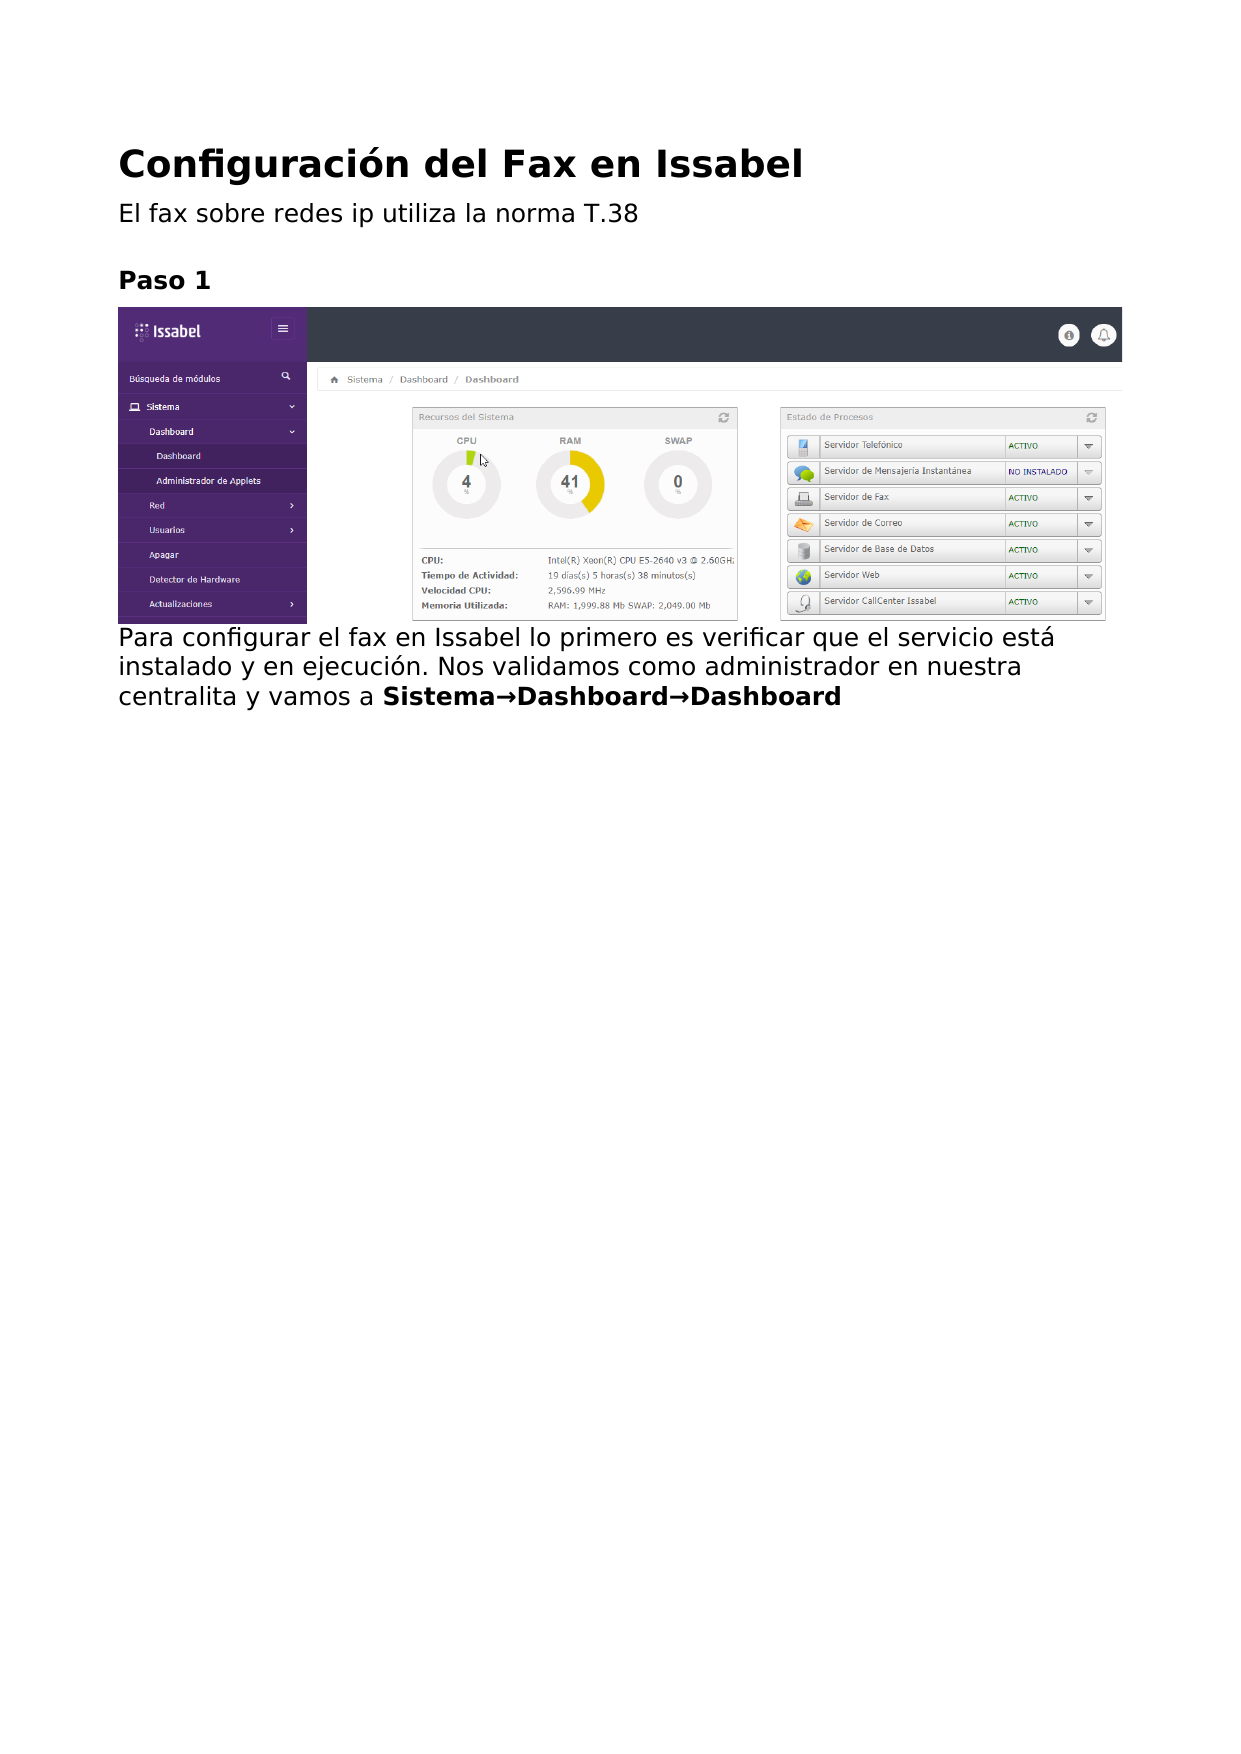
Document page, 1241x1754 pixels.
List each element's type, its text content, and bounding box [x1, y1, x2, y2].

picture [118, 307, 1123, 624]
text Para configurar el fax en Issabel lo primero es verificar que el servicio está instalado y en ejecución. Nos validamos como administrador en nuestra centralita y vamos a Sistema→Dashboard→Dashboard [118, 624, 1122, 711]
subtitle Configuración del Fax en Issabel [118, 143, 1122, 187]
subtitle Paso 1 [118, 266, 1122, 295]
text El fax sobre redes ip utiliza la norma T.38 [118, 199, 1122, 228]
